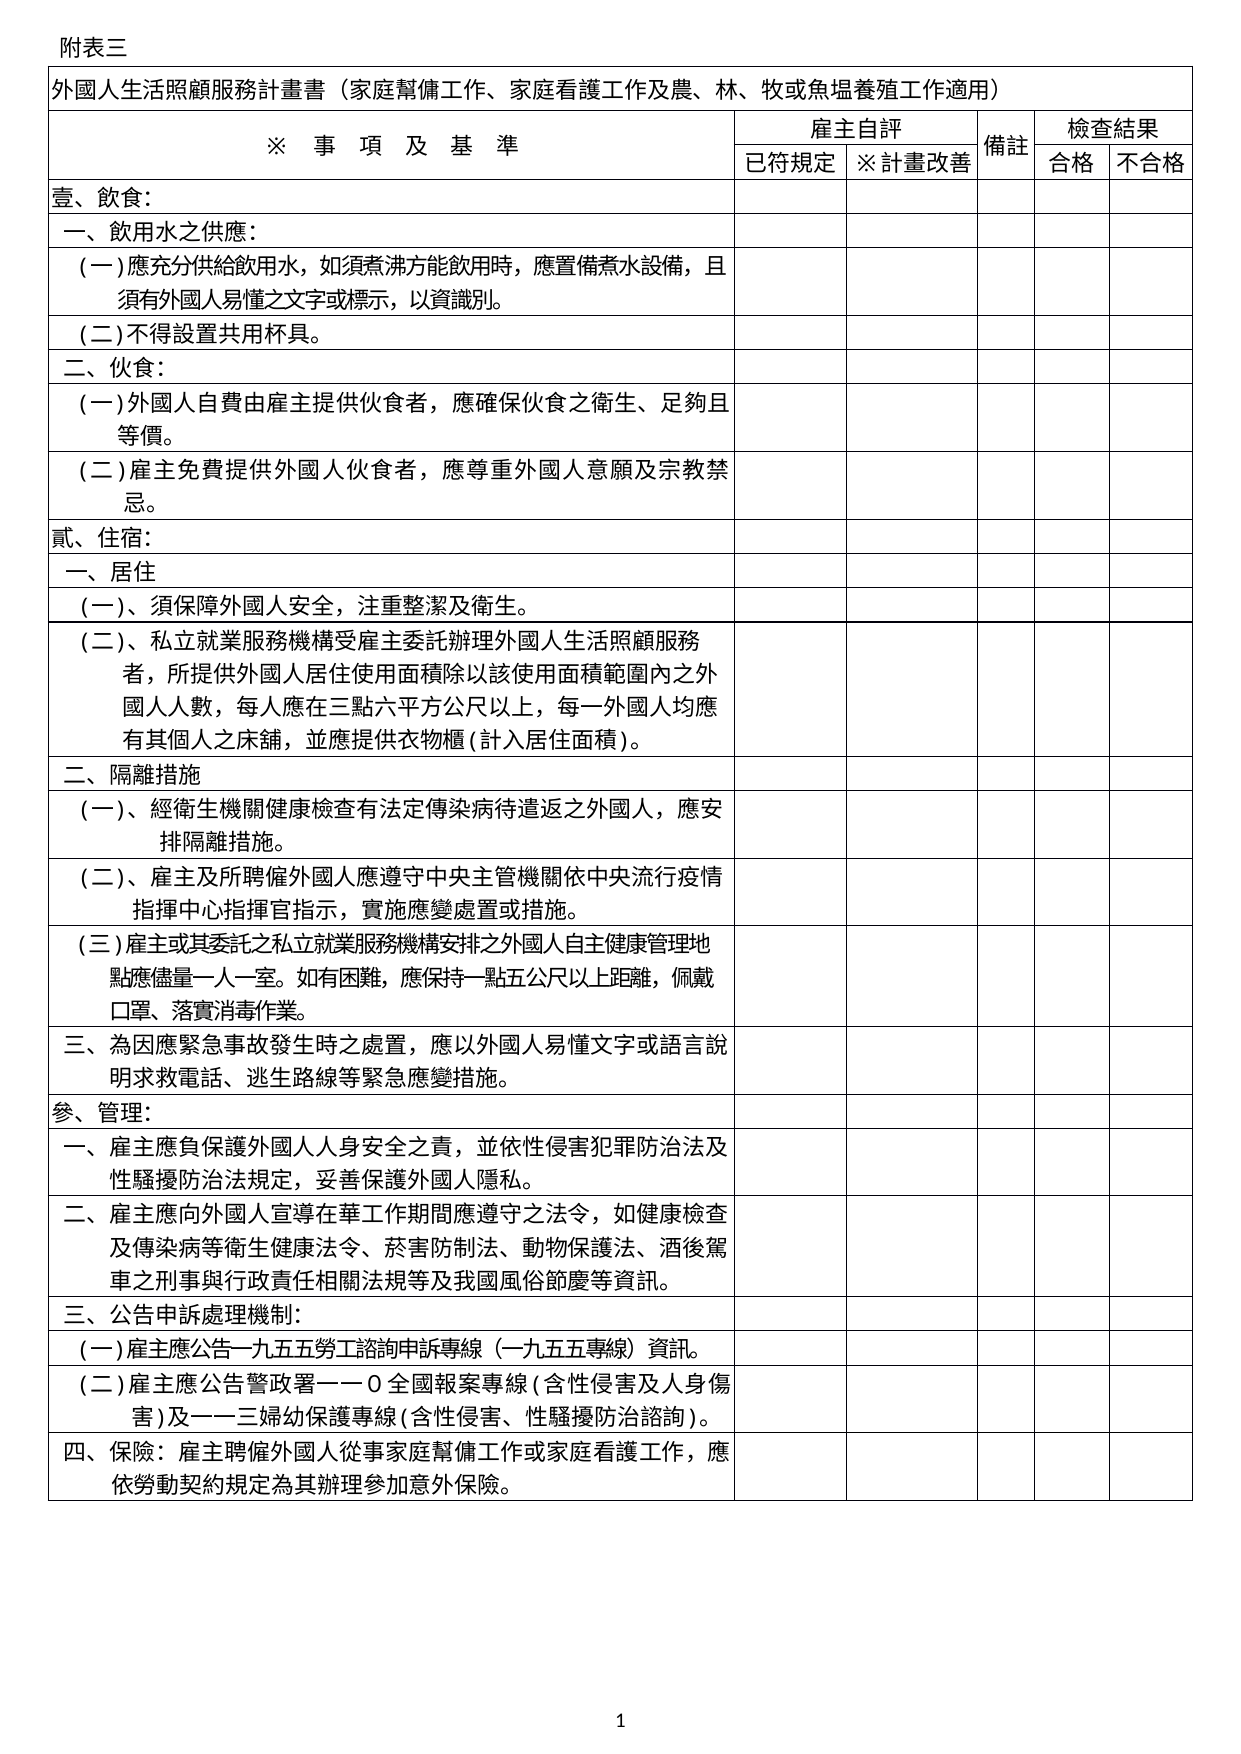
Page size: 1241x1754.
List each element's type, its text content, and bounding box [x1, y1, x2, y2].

table_cell 二、雇主應向外國人宣導在華工作期間應遵守之法令，如健康檢查及傳染病等衛生健康法令、菸害防制法、動物保護法、酒後駕車之刑事與行政責任相關法規等及我國風俗節慶等資訊。 [49, 1196, 734, 1296]
table_cell [1035, 926, 1109, 1026]
table_cell [1035, 520, 1109, 553]
table_cell [1110, 1331, 1192, 1364]
table_cell [1110, 926, 1192, 1026]
table_cell [1035, 588, 1109, 621]
table_cell 不合格 [1110, 145, 1192, 178]
table_cell 已符規定 [735, 145, 846, 178]
table_cell [735, 588, 846, 621]
table_cell [1035, 1297, 1109, 1330]
table_cell [978, 248, 1034, 315]
table_cell 合格 [1035, 145, 1109, 178]
table_cell [735, 1095, 846, 1128]
table_cell (二)雇主應公告警政署一一０全國報案專線(含性侵害及人身傷害)及一一三婦幼保護專線(含性侵害、性騷擾防治諮詢)。 [49, 1366, 734, 1432]
table_cell [847, 452, 977, 518]
table_cell (二)、雇主及所聘僱外國人應遵守中央主管機關依中央流行疫情 指揮中心指揮官指示，實施應變處置或措施。 [49, 859, 734, 925]
table_cell [847, 1027, 977, 1093]
table_cell [1035, 384, 1109, 451]
table_cell [735, 520, 846, 553]
table_cell [978, 316, 1034, 349]
table_cell [978, 1433, 1034, 1500]
table_cell [847, 859, 977, 925]
table_cell [978, 1095, 1034, 1128]
table_cell [978, 1331, 1034, 1364]
table_cell [847, 350, 977, 383]
table_cell [978, 859, 1034, 925]
table_cell [1110, 180, 1192, 213]
table_cell [978, 1297, 1034, 1330]
table_cell [735, 384, 846, 451]
table_cell 二、伙食： [49, 350, 734, 383]
table_cell [847, 214, 977, 247]
table_cell [1110, 452, 1192, 518]
table_cell [735, 1196, 846, 1296]
table_cell [847, 588, 977, 621]
table_cell [1035, 452, 1109, 518]
table_cell [847, 1433, 977, 1500]
table_cell [1035, 350, 1109, 383]
table_cell [1035, 1331, 1109, 1364]
table_cell 雇主自評 [735, 111, 977, 144]
table_cell [1035, 859, 1109, 925]
table_cell [735, 1433, 846, 1500]
table_cell [1110, 1129, 1192, 1195]
text 附表三 [59, 18, 1181, 66]
table_cell [735, 859, 846, 925]
table_cell [1035, 1095, 1109, 1128]
table_cell [978, 452, 1034, 518]
table_cell [735, 1366, 846, 1432]
table_cell 貳、住宿： [49, 520, 734, 553]
table_cell ※計畫改善 [847, 145, 977, 178]
table_cell [1110, 554, 1192, 587]
table_cell [1035, 554, 1109, 587]
table_cell [1110, 384, 1192, 451]
table_cell 壹、飲食： [49, 180, 734, 213]
table_cell [1110, 757, 1192, 790]
table_cell (二)雇主免費提供外國人伙食者，應尊重外國人意願及宗教禁忌。 [49, 452, 734, 518]
table_cell (一)、須保障外國人安全，注重整潔及衛生。 [49, 588, 734, 621]
table_cell [1035, 1196, 1109, 1296]
table_cell [978, 1196, 1034, 1296]
table_cell 檢查結果 [1035, 111, 1192, 144]
table_header 外國人生活照顧服務計畫書（家庭幫傭工作、家庭看護工作及農、林、牧或魚塭養殖工作適用） [49, 67, 1192, 110]
table_cell [735, 623, 846, 756]
table_cell (二)不得設置共用杯具。 [49, 316, 734, 349]
table_cell 備註 [978, 111, 1034, 178]
table_cell (一)雇主應公告一九五五勞工諮詢申訴專線（一九五五專線）資訊。 [49, 1331, 734, 1364]
table_cell 參、管理： [49, 1095, 734, 1128]
table_cell [978, 757, 1034, 790]
table_cell [847, 926, 977, 1026]
table_cell [1035, 248, 1109, 315]
table_cell [978, 350, 1034, 383]
table_cell [978, 791, 1034, 857]
table_cell 一、雇主應負保護外國人人身安全之責，並依性侵害犯罪防治法及性騷擾防治法規定，妥善保護外國人隱私。 [49, 1129, 734, 1195]
table_cell [1035, 1129, 1109, 1195]
table_cell [735, 1297, 846, 1330]
table_cell (二)、私立就業服務機構受雇主委託辦理外國人生活照顧服務者，所提供外國人居住使用面積除以該使用面積範圍內之外國人人數，每人應在三點六平方公尺以上，每一外國人均應有其個人之床舖，並應提供衣物櫃(計入居住面積)。 [49, 623, 734, 756]
table_cell [1035, 623, 1109, 756]
table_cell [1110, 1297, 1192, 1330]
table_cell 二、隔離措施 [49, 757, 734, 790]
table_cell [847, 1366, 977, 1432]
table_cell [1110, 588, 1192, 621]
table_cell [978, 1366, 1034, 1432]
table_cell [847, 1297, 977, 1330]
table_cell [735, 554, 846, 587]
table_cell [1035, 1027, 1109, 1093]
table_cell [1035, 1366, 1109, 1432]
table_cell [847, 623, 977, 756]
table_cell [1110, 1433, 1192, 1500]
table_cell [1035, 214, 1109, 247]
table_cell 三、公告申訴處理機制： [49, 1297, 734, 1330]
table_cell [847, 1196, 977, 1296]
table_cell [978, 588, 1034, 621]
table_cell [1110, 520, 1192, 553]
table_cell [735, 1331, 846, 1364]
table_cell [978, 1129, 1034, 1195]
table_cell [978, 180, 1034, 213]
table_cell [978, 520, 1034, 553]
table_cell (一)外國人自費由雇主提供伙食者，應確保伙食之衛生、足夠且等價。 [49, 384, 734, 451]
table_cell [735, 926, 846, 1026]
table_cell [847, 316, 977, 349]
table_cell [1110, 859, 1192, 925]
table_cell [1110, 623, 1192, 756]
table_cell (一)應充分供給飲用水，如須煮沸方能飲用時，應置備煮水設備，且須有外國人易懂之文字或標示，以資識別。 [49, 248, 734, 315]
table_cell [735, 350, 846, 383]
table_cell [1110, 214, 1192, 247]
table_cell [735, 452, 846, 518]
table_cell [735, 180, 846, 213]
table_cell [1035, 791, 1109, 857]
table_cell [735, 316, 846, 349]
table_cell [978, 554, 1034, 587]
table_cell [735, 248, 846, 315]
table_cell [1110, 248, 1192, 315]
table_cell [1110, 1027, 1192, 1093]
table_cell [1035, 1433, 1109, 1500]
table_cell [1110, 1366, 1192, 1432]
table_cell [1110, 791, 1192, 857]
table_cell [735, 1027, 846, 1093]
table_cell [847, 1095, 977, 1128]
table_cell [847, 791, 977, 857]
table_cell [978, 1027, 1034, 1093]
table_cell [735, 1129, 846, 1195]
table_cell [978, 926, 1034, 1026]
table_cell [1035, 757, 1109, 790]
table_cell [735, 791, 846, 857]
table_cell (一)、經衛生機關健康檢查有法定傳染病待遣返之外國人，應安 排隔離措施。 [49, 791, 734, 857]
table_cell 四、保險：雇主聘僱外國人從事家庭幫傭工作或家庭看護工作，應依勞動契約規定為其辦理參加意外保險。 [49, 1433, 734, 1500]
table_cell [1110, 1095, 1192, 1128]
table_cell 一、居住 [49, 554, 734, 587]
table_cell [847, 384, 977, 451]
table_cell [847, 248, 977, 315]
table_cell [978, 623, 1034, 756]
table_cell [978, 214, 1034, 247]
table_cell [1110, 350, 1192, 383]
table_cell [847, 757, 977, 790]
table_cell [1035, 316, 1109, 349]
table_cell 三、為因應緊急事故發生時之處置，應以外國人易懂文字或語言說明求救電話、逃生路線等緊急應變措施。 [49, 1027, 734, 1093]
table_cell ※ 事 項 及 基 準 [49, 111, 734, 178]
table_cell [1035, 180, 1109, 213]
table_cell [735, 214, 846, 247]
table_cell (三)雇主或其委託之私立就業服務機構安排之外國人自主健康管理地點應儘量一人一室。如有困難，應保持一點五公尺以上距離，佩戴口罩、落實消毒作業。 [49, 926, 734, 1026]
table_cell [847, 180, 977, 213]
table_cell [1110, 1196, 1192, 1296]
table_cell [735, 757, 846, 790]
table_cell [847, 554, 977, 587]
table_cell 一、飲用水之供應： [49, 214, 734, 247]
table_cell [847, 520, 977, 553]
table_cell [978, 384, 1034, 451]
table_cell [1110, 316, 1192, 349]
table_cell [847, 1129, 977, 1195]
table_cell [847, 1331, 977, 1364]
